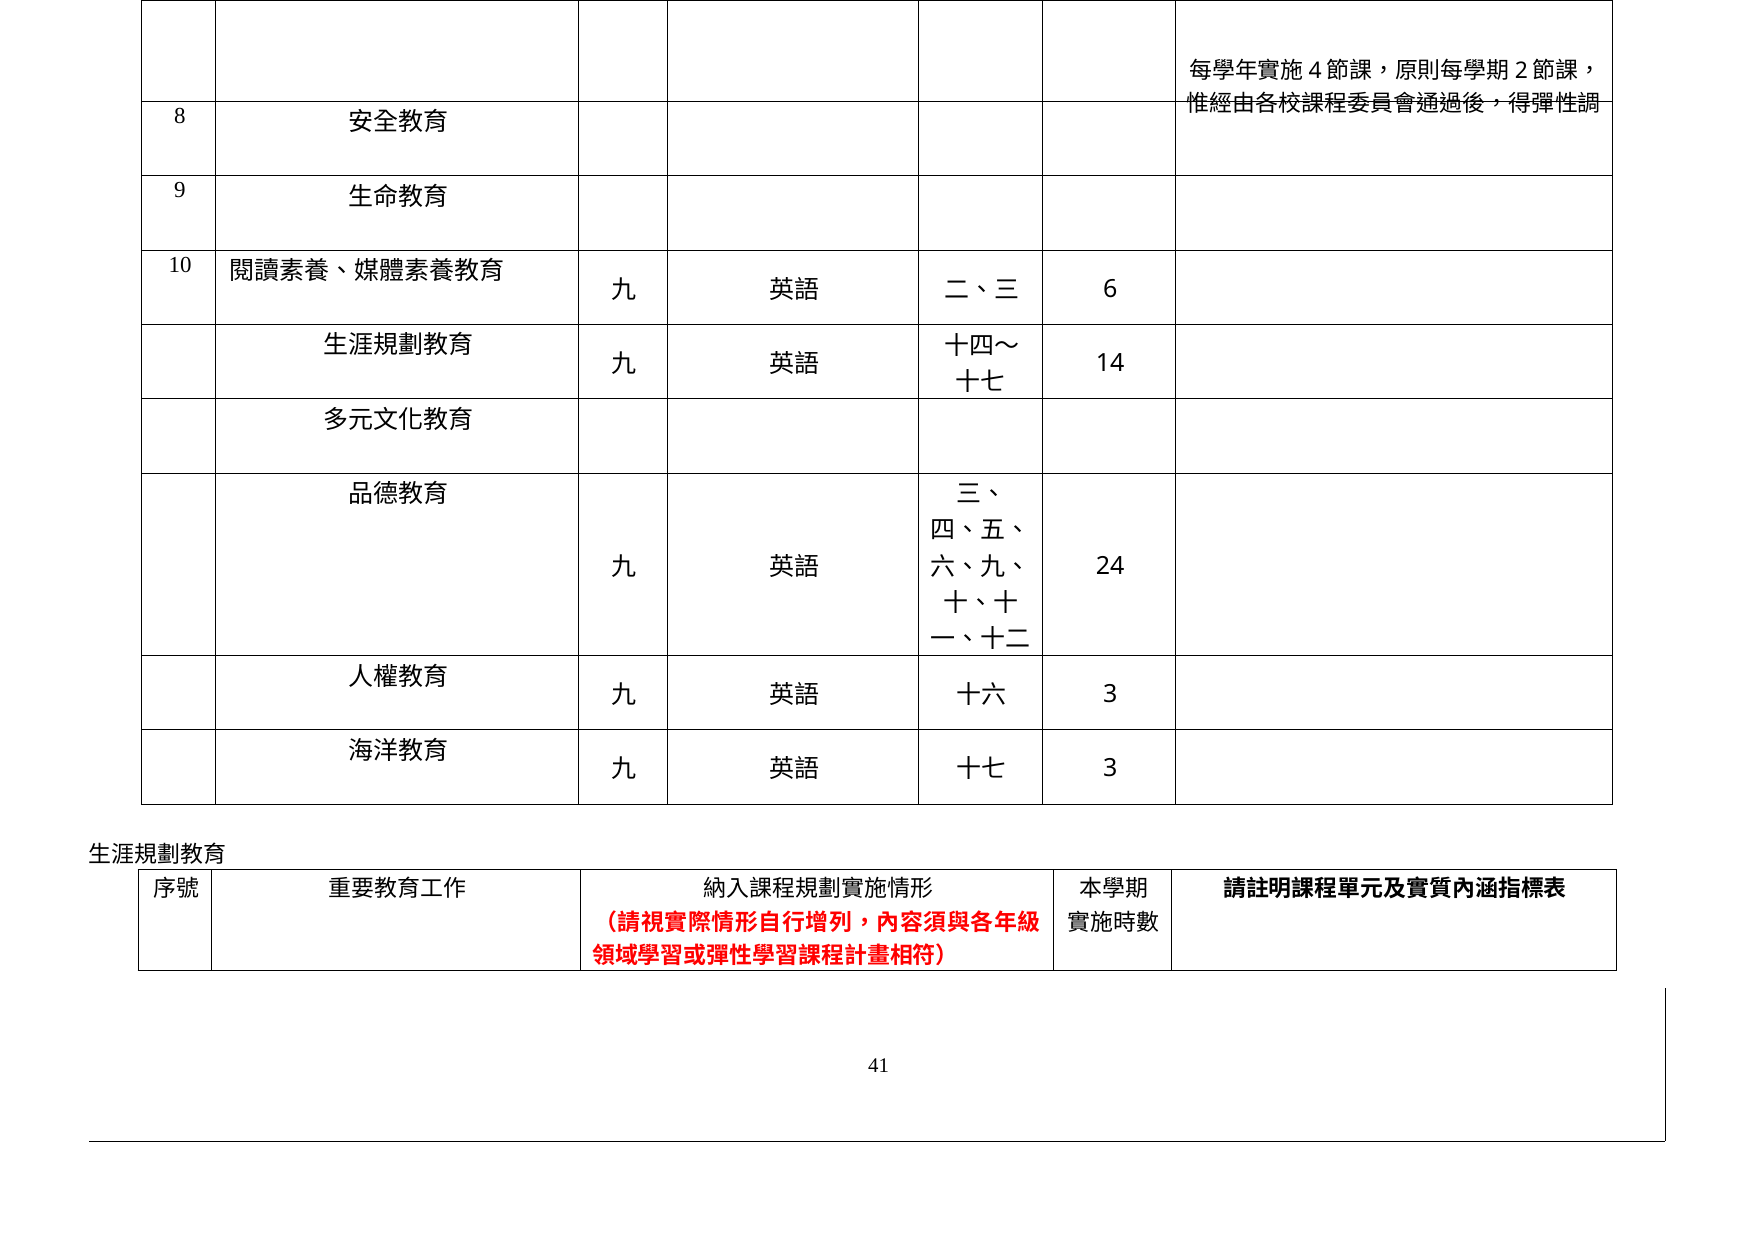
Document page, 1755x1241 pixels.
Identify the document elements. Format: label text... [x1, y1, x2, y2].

table_cell [919, 399, 1042, 473]
table_header 本學期 實施時數 [1054, 870, 1171, 970]
text 生涯規劃教育 [89, 805, 1665, 869]
table_cell [668, 399, 918, 473]
table_header 重要教育工作 [212, 870, 580, 970]
table_cell 九 [579, 730, 667, 804]
table_cell [216, 1, 578, 101]
table_cell 品德教育 [216, 474, 578, 655]
table_cell [579, 102, 667, 175]
table_cell [668, 102, 918, 175]
table_header 序號 [139, 870, 211, 970]
table_cell 十六 [919, 656, 1042, 729]
table_cell [579, 176, 667, 249]
table_cell 英語 [668, 474, 918, 655]
table_cell [1176, 102, 1612, 175]
table_cell 英語 [668, 251, 918, 324]
table_cell [1176, 656, 1612, 729]
table_cell [919, 176, 1042, 249]
table_cell 三、四、五、六、九、十、十一、十二 [919, 474, 1042, 655]
table_cell [919, 102, 1042, 175]
table_cell [1176, 176, 1612, 249]
table_cell [579, 1, 667, 101]
table_cell 九 [579, 474, 667, 655]
table_cell [1176, 325, 1612, 398]
table_cell 安全教育 [216, 102, 578, 175]
table_cell 海洋教育 [216, 730, 578, 804]
table_cell [1176, 251, 1612, 324]
table_cell [142, 730, 215, 804]
table_cell 人權教育 [216, 656, 578, 729]
table_cell 十七 [919, 730, 1042, 804]
table_cell [579, 399, 667, 473]
table_cell 14 [1043, 325, 1175, 398]
table_cell [142, 325, 215, 398]
table_cell [142, 656, 215, 729]
table_cell 英語 [668, 730, 918, 804]
table_cell 8 [142, 102, 215, 175]
table_cell [1176, 399, 1612, 473]
table_cell [1043, 1, 1175, 101]
table_cell [1043, 176, 1175, 249]
table_cell 生涯規劃教育 [216, 325, 578, 398]
table_header 請註明課程單元及實質內涵指標表 [1172, 870, 1616, 970]
table_cell 6 [1043, 251, 1175, 324]
table_cell 依本局109年2月20日新北教新字第1090294487號函辦理，自110學年度起實施國際教育4堂課。 每學年實施4節課，原則每學期2節課，惟經由各校課程委員會通過後，得彈性調整實施學期。 [1176, 1, 1612, 101]
table_cell [142, 1, 215, 101]
table_cell [142, 474, 215, 655]
table_cell 多元文化教育 [216, 399, 578, 473]
table_cell 九 [579, 656, 667, 729]
table_cell [1176, 474, 1612, 655]
table_cell 閱讀素養、媒體素養教育 [216, 251, 578, 324]
table_cell 9 [142, 176, 215, 249]
table_cell 24 [1043, 474, 1175, 655]
table_cell 英語 [668, 325, 918, 398]
table_cell [919, 1, 1042, 101]
table_cell [668, 1, 918, 101]
table_cell 生命教育 [216, 176, 578, 249]
table_cell [1043, 102, 1175, 175]
table_header 納入課程規劃實施情形 （請視實際情形自行增列，內容須與各年級領域學習或彈性學習課程計畫相符） [581, 870, 1053, 970]
table_cell [1176, 730, 1612, 804]
table_cell 十四～十七 [919, 325, 1042, 398]
table_cell [668, 176, 918, 249]
table_cell 英語 [668, 656, 918, 729]
table_cell 九 [579, 325, 667, 398]
table_cell 3 [1043, 730, 1175, 804]
table_cell 二、三 [919, 251, 1042, 324]
table_cell [142, 399, 215, 473]
table_cell 九 [579, 251, 667, 324]
table_cell 3 [1043, 656, 1175, 729]
table_cell 10 [142, 251, 215, 324]
table_cell [1043, 399, 1175, 473]
